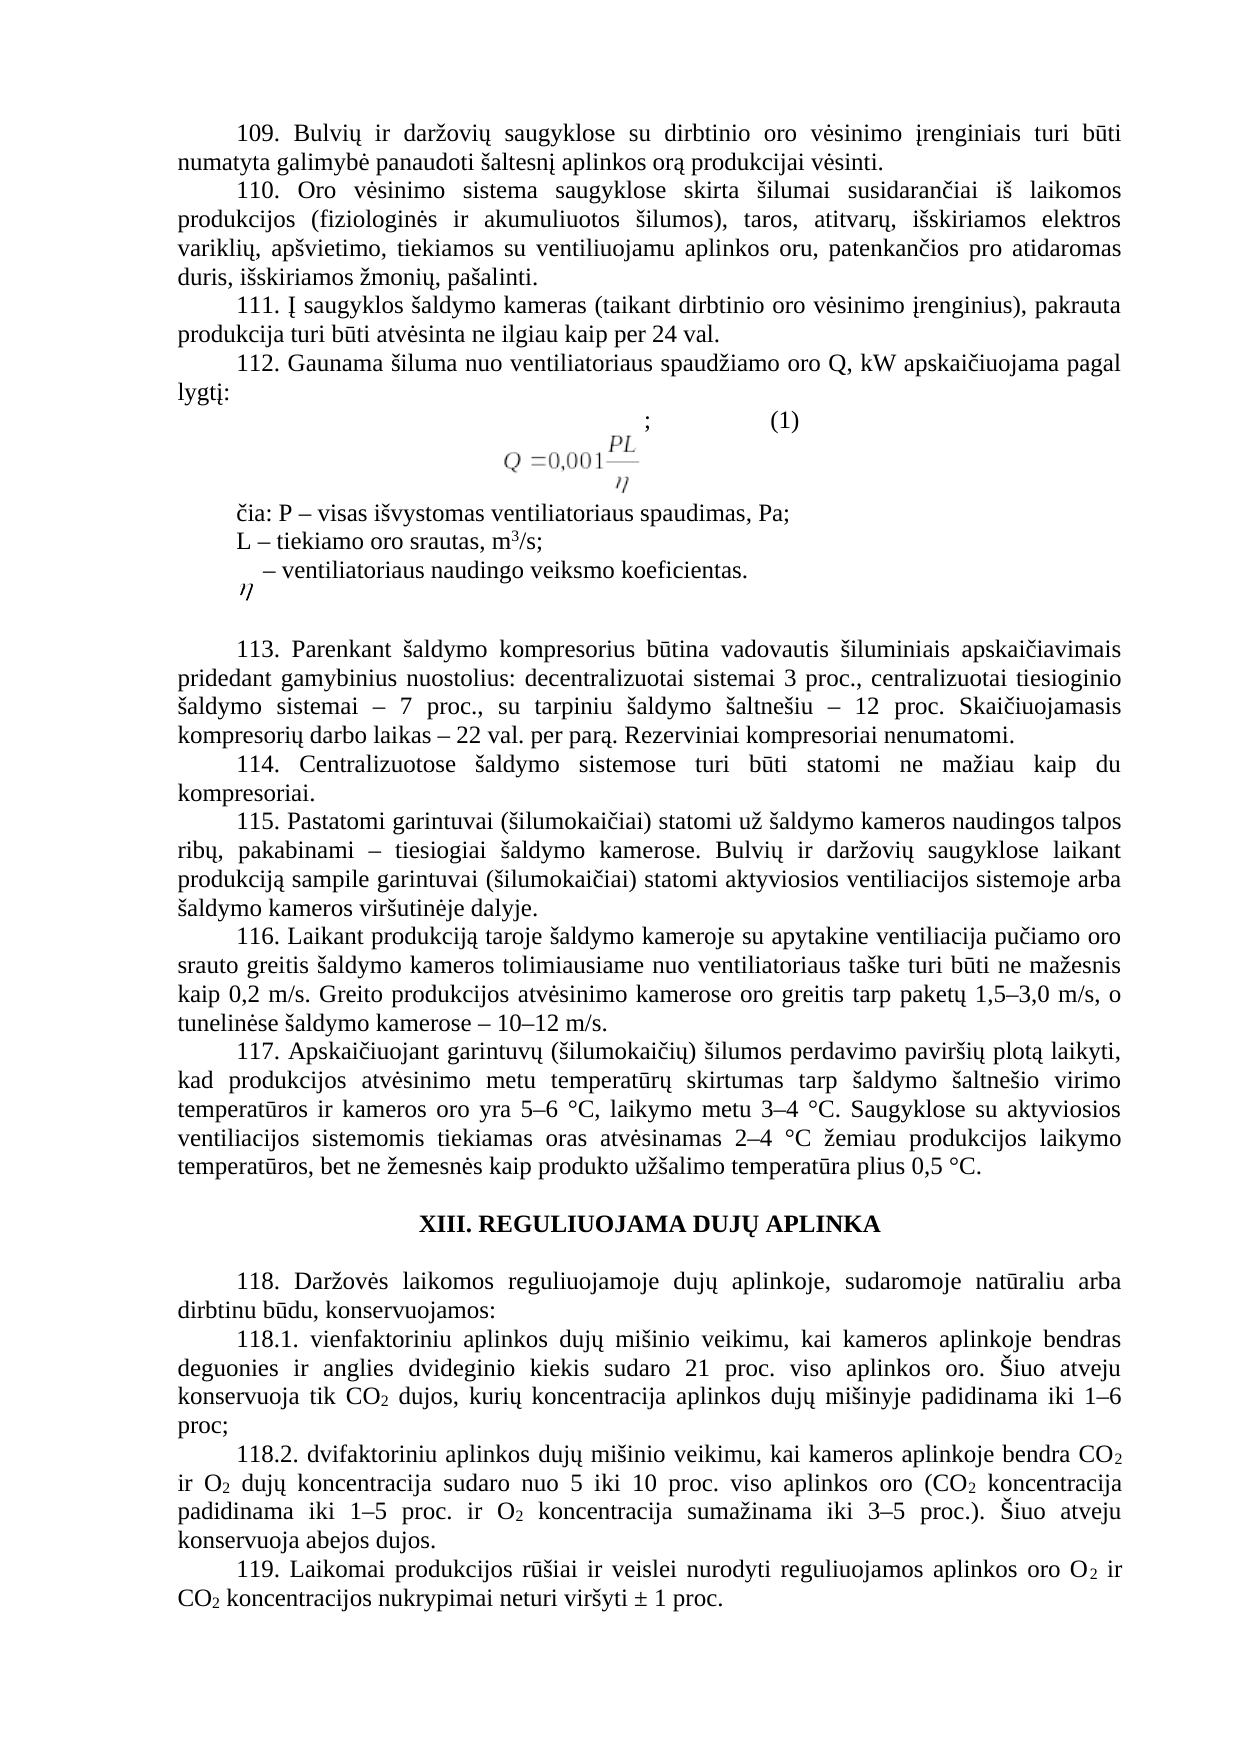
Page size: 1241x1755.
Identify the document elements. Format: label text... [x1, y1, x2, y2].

text 118.1. vienfaktoriniu aplinkos dujų mišinio veikimu, kai kameros aplinkoje bendras deguonies ir anglies dvideginio kiekis sudaro 21 proc. viso aplinkos oro. Šiuo atveju konservuoja tik CO2 dujos, kurių koncentracija aplinkos dujų mišinyje padidinama iki 1–6 proc; [177, 1324, 1122, 1439]
text 117. Apskaičiuojant garintuvų (šilumokaičių) šilumos perdavimo paviršių plotą laikyti, kad produkcijos atvėsinimo metu temperatūrų skirtumas tarp šaldymo šaltnešio virimo temperatūros ir kameros oro yra 5–6 °C, laikymo metu 3–4 °C. Saugyklose su aktyviosios ventiliacijos sistemomis tiekiamas oras atvėsinamas 2–4 °C žemiau produkcijos laikymo temperatūros, bet ne žemesnės kaip produkto užšalimo temperatūra plius 0,5 °C. [177, 1036, 1122, 1180]
text 116. Laikant produkciją taroje šaldymo kameroje su apytakine ventiliacija pučiamo oro srauto greitis šaldymo kameros tolimiausiame nuo ventiliatoriaus taške turi būti ne mažesnis kaip 0,2 m/s. Greito produkcijos atvėsinimo kamerose oro greitis tarp paketų 1,5–3,0 m/s, o tunelinėse šaldymo kamerose – 10–12 m/s. [177, 921, 1122, 1036]
text 115. Pastatomi garintuvai (šilumokaičiai) statomi už šaldymo kameros naudingos talpos ribų, pakabinami – tiesiogiai šaldymo kamerose. Bulvių ir daržovių saugyklose laikant produkciją sampile garintuvai (šilumokaičiai) statomi aktyviosios ventiliacijos sistemoje arba šaldymo kameros viršutinėje dalyje. [177, 806, 1122, 921]
text 118.2. dvifaktoriniu aplinkos dujų mišinio veikimu, kai kameros aplinkoje bendra CO2 ir O2 dujų koncentracija sudaro nuo 5 iki 10 proc. viso aplinkos oro (CO2 koncentracija padidinama iki 1–5 proc. ir O2 koncentracija sumažinama iki 3–5 proc.). Šiuo atveju konservuoja abejos dujos. [177, 1439, 1122, 1554]
text 111. Į saugyklos šaldymo kameras (taikant dirbtinio oro vėsinimo įrenginius), pakrauta produkcija turi būti atvėsinta ne ilgiau kaip per 24 val. [177, 291, 1122, 348]
text eta – ventiliatoriaus naudingo veiksmo koeficientas. [177, 555, 1122, 605]
text Q = 0,001*PL/eta; (1) [177, 406, 1122, 498]
text 114. Centralizuotose šaldymo sistemose turi būti statomi ne mažiau kaip du kompresoriai. [177, 749, 1122, 806]
text L – tiekiamo oro srautas, m3/s; [177, 526, 1122, 555]
text 109. Bulvių ir daržovių saugyklose su dirbtinio oro vėsinimo įrenginiais turi būti numatyta galimybė panaudoti šaltesnį aplinkos orą produkcijai vėsinti. [177, 118, 1122, 176]
text XIII. REGULIUOJAMA DUJŲ APLINKA [177, 1209, 1122, 1238]
text 113. Parenkant šaldymo kompresorius būtina vadovautis šiluminiais apskaičiavimais pridedant gamybinius nuostolius: decentralizuotai sistemai 3 proc., centralizuotai tiesioginio šaldymo sistemai – 7 proc., su tarpiniu šaldymo šaltnešiu – 12 proc. Skaičiuojamasis kompresorių darbo laikas – 22 val. per parą. Rezerviniai kompresoriai nenumatomi. [177, 634, 1122, 749]
text 112. Gaunama šiluma nuo ventiliatoriaus spaudžiamo oro Q, kW apskaičiuojama pagal lygtį: [177, 348, 1122, 406]
text 118. Daržovės laikomos reguliuojamoje dujų aplinkoje, sudaromoje natūraliu arba dirbtinu būdu, konservuojamos: [177, 1266, 1122, 1324]
text čia: P – visas išvystomas ventiliatoriaus spaudimas, Pa; [177, 498, 1122, 526]
text 110. Oro vėsinimo sistema saugyklose skirta šilumai susidarančiai iš laikomos produkcijos (fiziologinės ir akumuliuotos šilumos), taros, atitvarų, išskiriamos elektros variklių, apšvietimo, tiekiamos su ventiliuojamu aplinkos oru, patenkančios pro atidaromas duris, išskiriamos žmonių, pašalinti. [177, 176, 1122, 291]
text 119. Laikomai produkcijos rūšiai ir veislei nurodyti reguliuojamos aplinkos oro O2 ir CO2 koncentracijos nukrypimai neturi viršyti ± 1 proc. [177, 1554, 1122, 1611]
